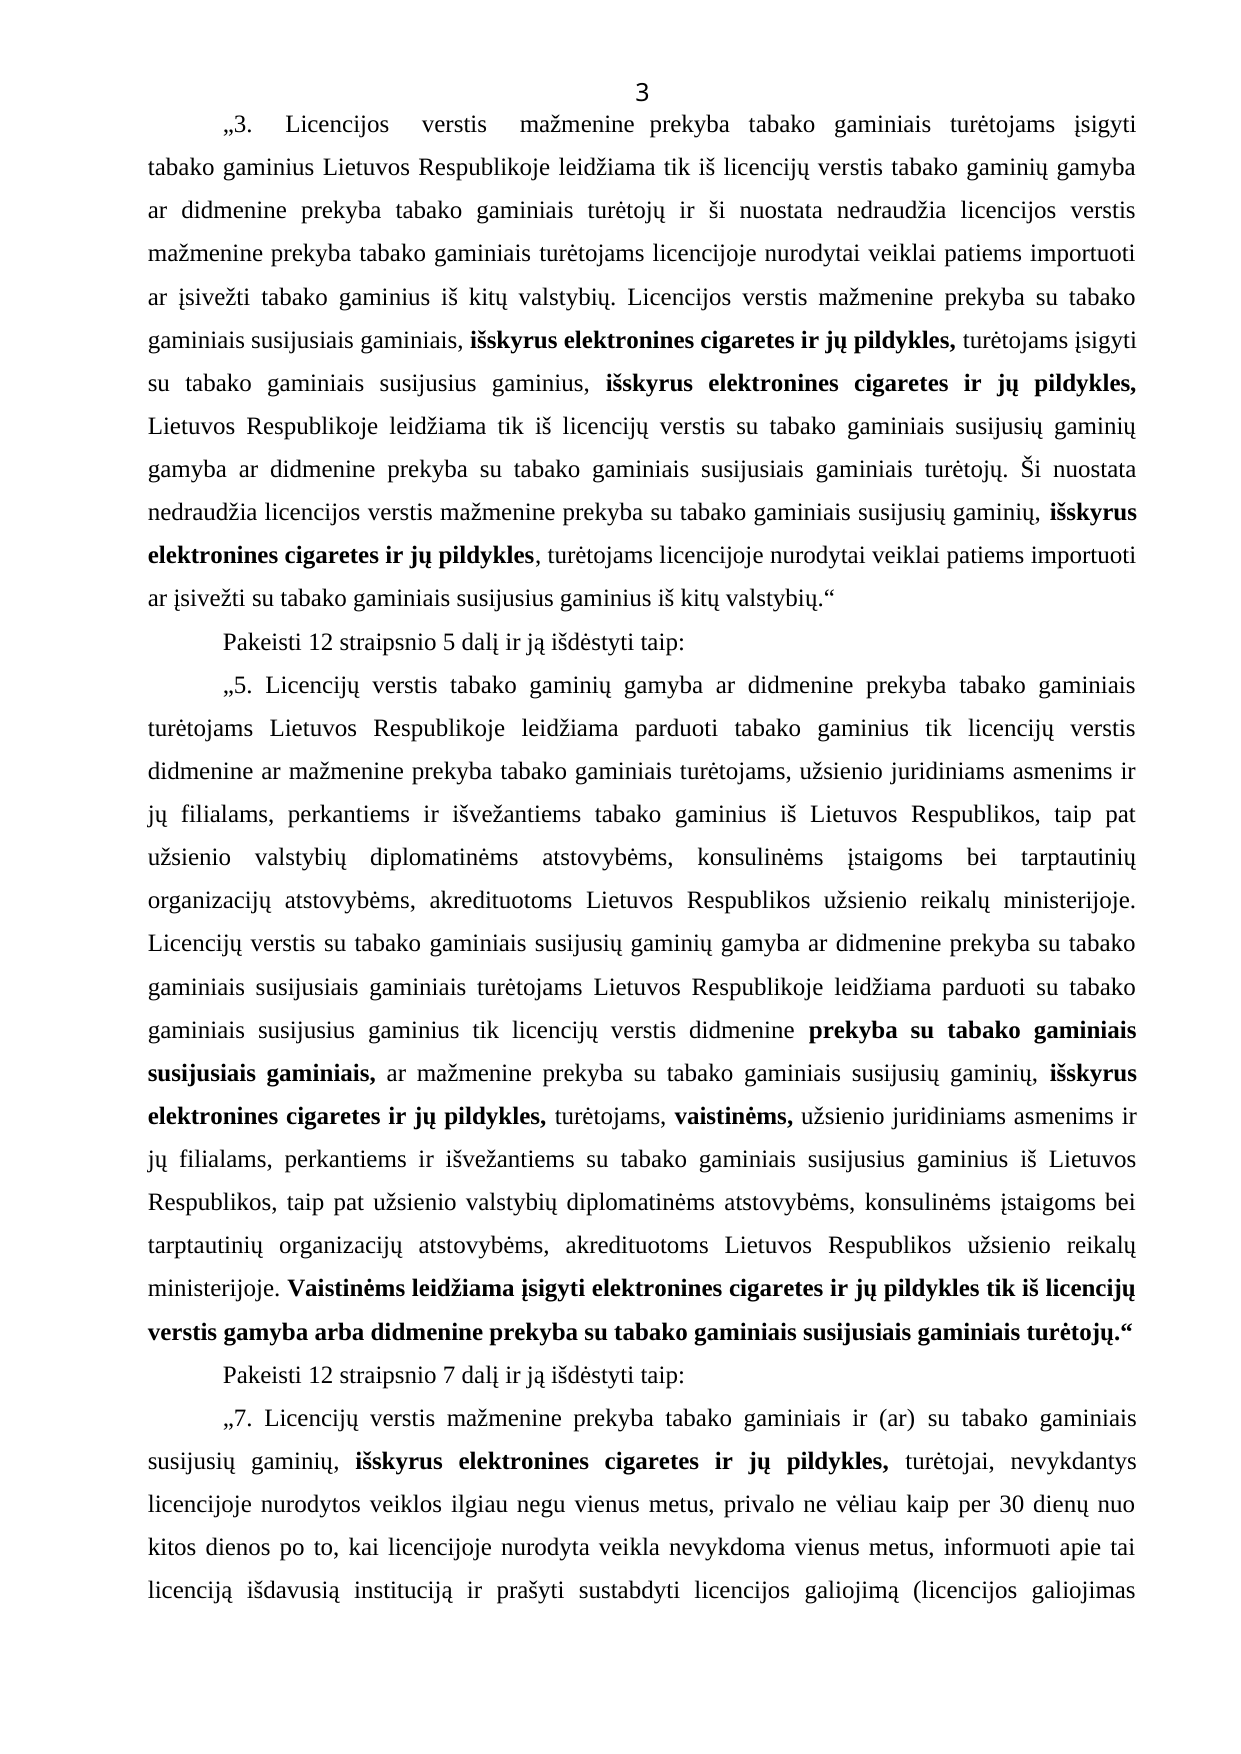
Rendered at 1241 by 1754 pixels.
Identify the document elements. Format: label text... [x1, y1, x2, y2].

text „7. Licencijų verstis mažmenine prekyba tabako gaminiais ir (ar) su tabako gaminiais susijusių gaminių, išskyrus elektronines cigaretes ir jų pildykles, turėtojai, nevykdantys licencijoje nurodytos veiklos ilgiau negu vienus metus, privalo ne vėliau kaip per 30 dienų nuo kitos dienos po to, kai licencijoje nurodyta veikla nevykdoma vienus metus, informuoti apie tai licenciją išdavusią instituciją ir prašyti sustabdyti licencijos galiojimą (licencijos galiojimas [148, 1403, 1137, 1604]
text „5. Licencijų verstis tabako gaminių gamyba ar didmenine prekyba tabako gaminiais turėtojams Lietuvos Respublikoje leidžiama parduoti tabako gaminius tik licencijų verstis didmenine ar mažmenine prekyba tabako gaminiais turėtojams, užsienio juridiniams asmenims ir jų filialams, perkantiems ir išvežantiems tabako gaminius iš Lietuvos Respublikos, taip pat užsienio valstybių diplomatinėms atstovybėms, konsulinėms įstaigoms bei tarptautinių organizacijų atstovybėms, akredituotoms Lietuvos Respublikos užsienio reikalų ministerijoje. Licencijų verstis su tabako gaminiais susijusių gaminių gamyba ar didmenine prekyba su tabako gaminiais susijusiais gaminiais turėtojams Lietuvos Respublikoje leidžiama parduoti su tabako gaminiais susijusius gaminius tik licencijų verstis didmenine prekyba su tabako gaminiais susijusiais gaminiais, ar mažmenine prekyba su tabako gaminiais susijusių gaminių, išskyrus elektronines cigaretes ir jų pildykles, turėtojams, vaistinėms, užsienio juridiniams asmenims ir jų filialams, perkantiems ir išvežantiems su tabako gaminiais susijusius gaminius iš Lietuvos Respublikos, taip pat užsienio valstybių diplomatinėms atstovybėms, konsulinėms įstaigoms bei tarptautinių organizacijų atstovybėms, akredituotoms Lietuvos Respublikos užsienio reikalų ministerijoje. Vaistinėms leidžiama įsigyti elektronines cigaretes ir jų pildykles tik iš licencijų verstis gamyba arba didmenine prekyba su tabako gaminiais susijusiais gaminiais turėtojų.“ [148, 670, 1137, 1345]
text Pakeisti 12 straipsnio 5 dalį ir ją išdėstyti taip: [148, 627, 1137, 655]
text „3. Licencijos verstis mažmenine prekyba tabako gaminiais turėtojams įsigyti tabako gaminius Lietuvos Respublikoje leidžiama tik iš licencijų verstis tabako gaminių gamyba ar didmenine prekyba tabako gaminiais turėtojų ir ši nuostata nedraudžia licencijos verstis mažmenine prekyba tabako gaminiais turėtojams licencijoje nurodytai veiklai patiems importuoti ar įsivežti tabako gaminius iš kitų valstybių. Licencijos verstis mažmenine prekyba su tabako gaminiais susijusiais gaminiais, išskyrus elektronines cigaretes ir jų pildykles, turėtojams įsigyti su tabako gaminiais susijusius gaminius, išskyrus elektronines cigaretes ir jų pildykles, Lietuvos Respublikoje leidžiama tik iš licencijų verstis su tabako gaminiais susijusių gaminių gamyba ar didmenine prekyba su tabako gaminiais susijusiais gaminiais turėtojų. Ši nuostata nedraudžia licencijos verstis mažmenine prekyba su tabako gaminiais susijusių gaminių, išskyrus elektronines cigaretes ir jų pildykles, turėtojams licencijoje nurodytai veiklai patiems importuoti ar įsivežti su tabako gaminiais susijusius gaminius iš kitų valstybių.“ [148, 109, 1137, 612]
text Pakeisti 12 straipsnio 7 dalį ir ją išdėstyti taip: [148, 1360, 1137, 1388]
